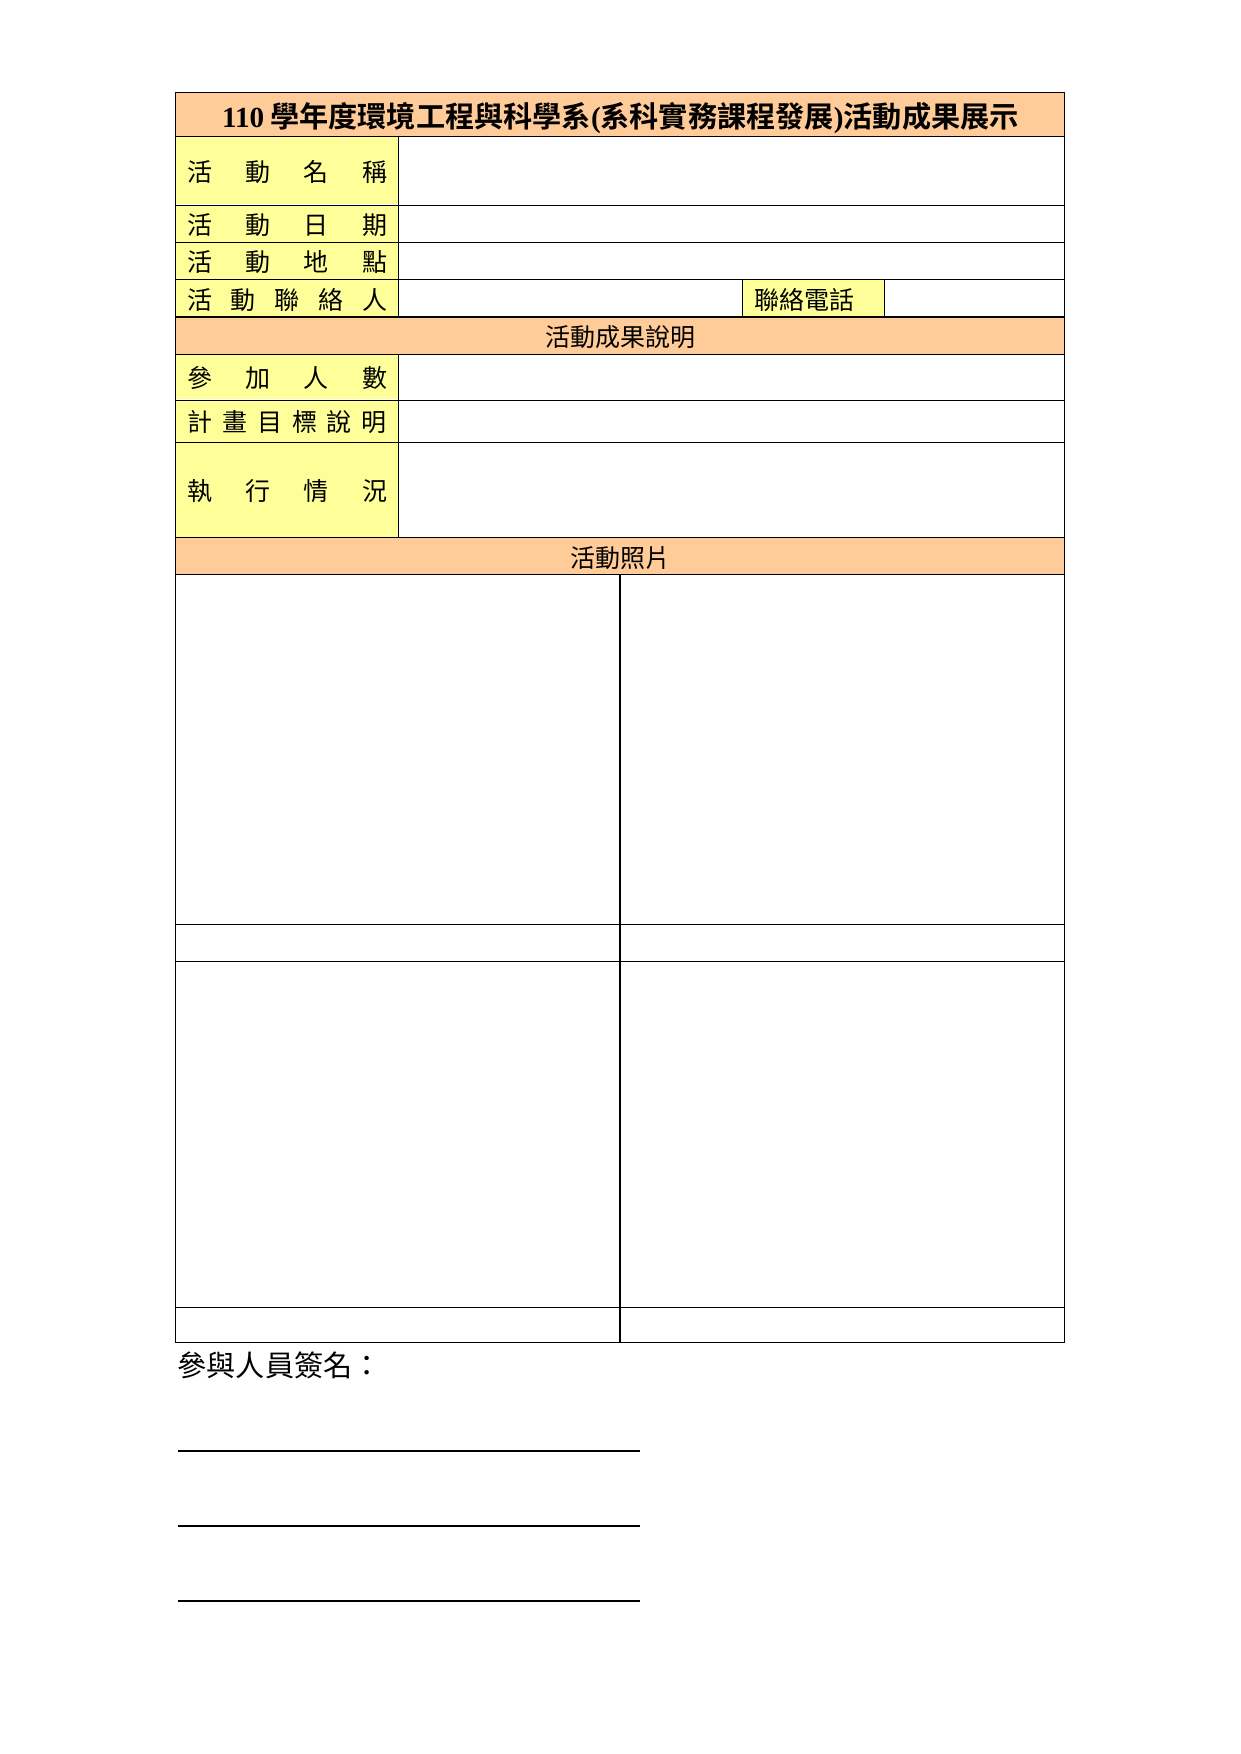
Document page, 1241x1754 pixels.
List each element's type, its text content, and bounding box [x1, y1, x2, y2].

table_cell [399, 243, 1064, 279]
table_cell [399, 355, 1064, 399]
table_cell [621, 575, 1064, 924]
table_cell [176, 1308, 619, 1342]
table_cell 執行情況 [176, 443, 398, 537]
table_cell [176, 962, 619, 1307]
table_cell [399, 280, 742, 316]
table_cell [885, 280, 1064, 316]
table_cell 活動成果說明 [176, 318, 1064, 354]
table_cell 參加人數 [176, 355, 398, 399]
table_cell [621, 925, 1064, 961]
table_cell [399, 401, 1064, 442]
table_cell 計畫目標說明 [176, 401, 398, 442]
table_cell [621, 1308, 1064, 1342]
table_cell [399, 206, 1064, 242]
text 參與人員簽名： [177, 1343, 1063, 1385]
table_cell 活動照片 [176, 538, 1064, 574]
table_cell 活動日期 [176, 206, 398, 242]
table_header 110學年度環境工程與科學系(系科實務課程發展)活動成果展示 [176, 93, 1064, 136]
table_cell [176, 575, 619, 924]
table_cell [621, 962, 1064, 1307]
table_cell [176, 925, 619, 961]
table_cell 活動聯絡人 [176, 280, 398, 316]
table_cell 聯絡電話 [743, 280, 884, 316]
table_cell 活動地點 [176, 243, 398, 279]
table_cell [399, 137, 1064, 204]
table_cell [399, 443, 1064, 537]
table_cell 活動名稱 [176, 137, 398, 204]
